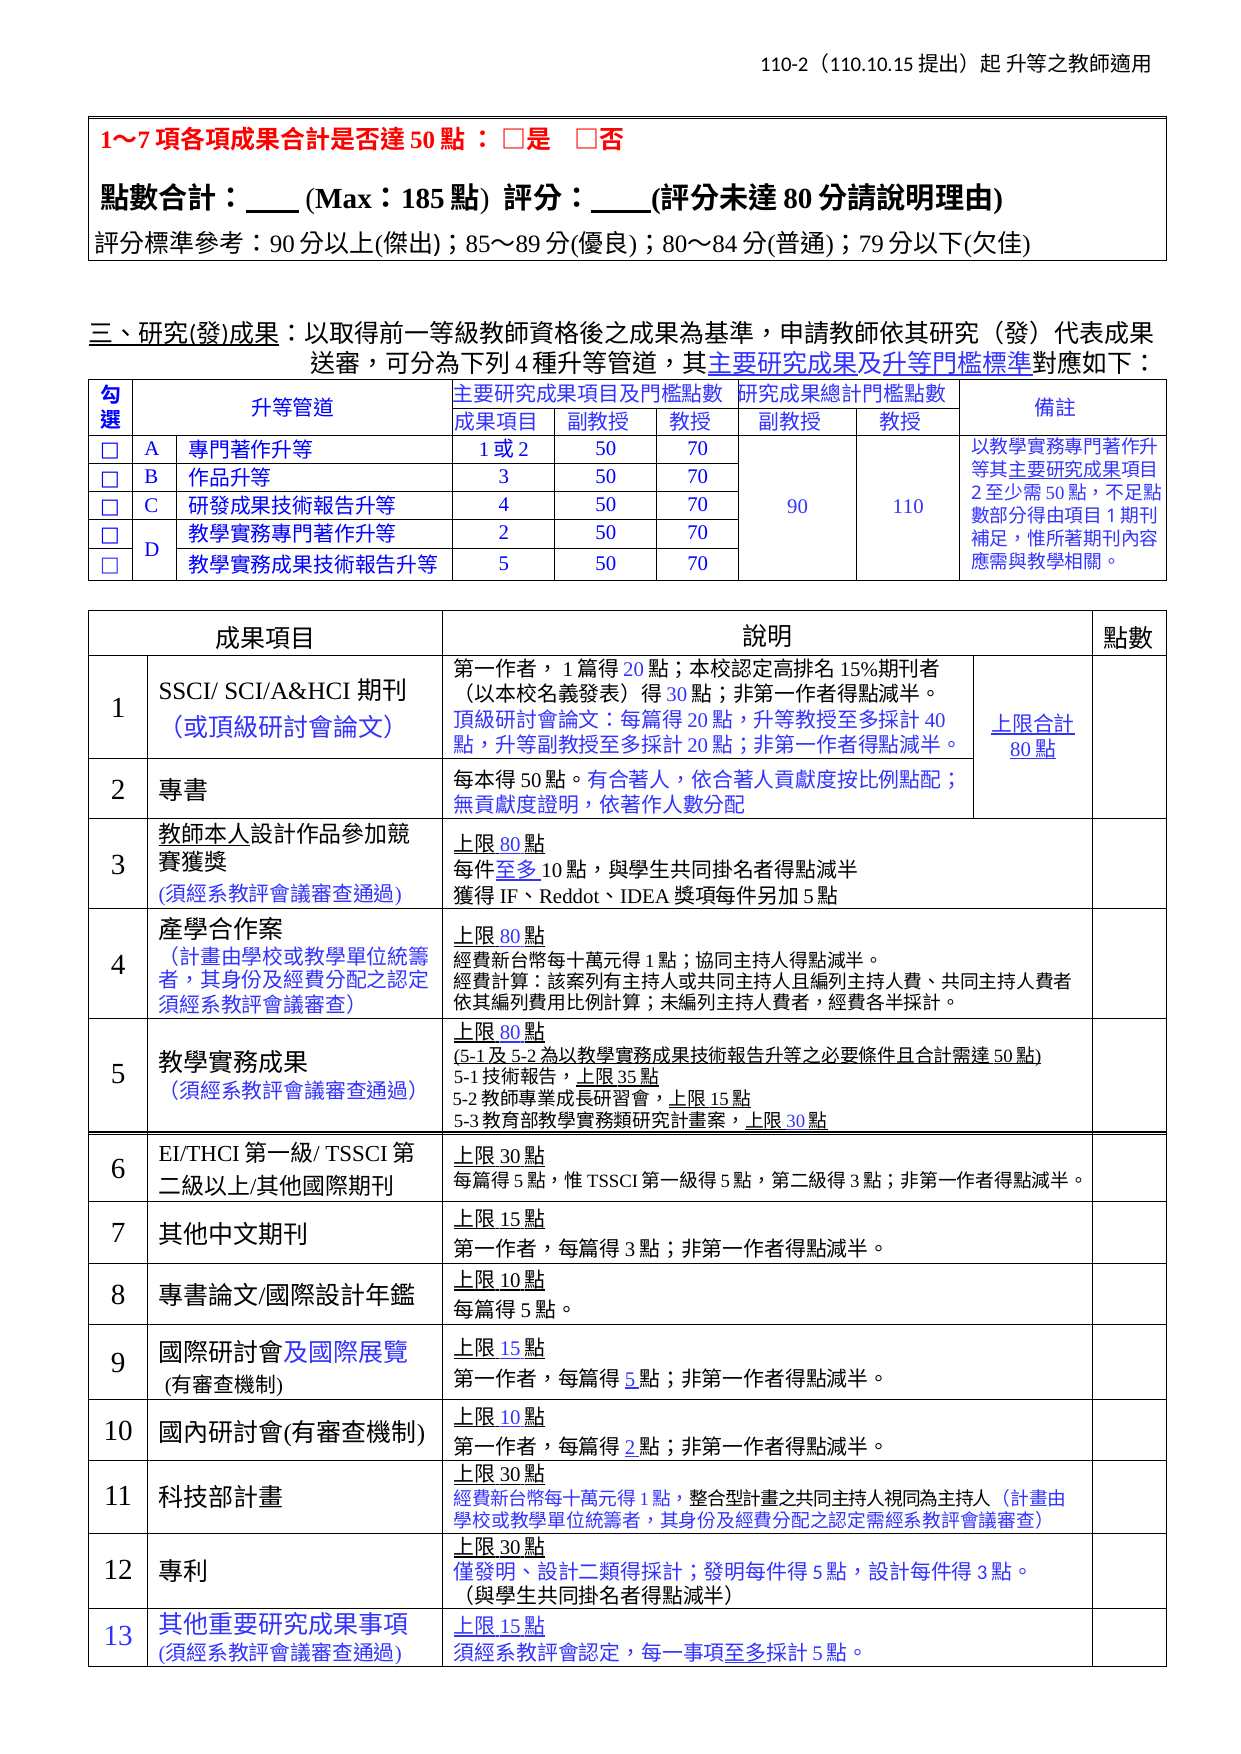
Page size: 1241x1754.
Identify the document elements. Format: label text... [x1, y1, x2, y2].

table_cell 70 [657, 549, 738, 580]
table_cell 上限10點 每篇得5點。 [443, 1264, 1092, 1324]
table_cell 5 [453, 549, 554, 580]
table_cell B [133, 464, 176, 491]
table_cell 作品升等 [177, 464, 452, 491]
table_cell EI/THCI第一級/ TSSCI第二級以上/其他國際期刊 [148, 1135, 442, 1201]
table_cell 以教學實務專門著作升等其主要研究成果項目2至少需50點，不足點數部分得由項目1期刊補足，惟所著期刊內容應需與教學相關。 [960, 436, 1166, 580]
table_cell 5 [89, 1019, 147, 1131]
table_cell 上限30點 經費新台幣每十萬元得1點，整合型計畫之共同主持人視同為主持人（計畫由學校或教學單位統籌者，其身份及經費分配之認定需經系教評會議審查） [443, 1461, 1092, 1533]
table_cell [1093, 1264, 1166, 1324]
table_cell 專利 [148, 1534, 442, 1608]
table_cell 70 [657, 492, 738, 519]
table_cell 2 [89, 759, 147, 818]
table_cell 上限80點 經費新台幣每十萬元得1點；協同主持人得點減半。 經費計算：該案列有主持人或共同主持人且編列主持人費、共同主持人費者依其編列費用比例計算；未編列主持人費者，經費各半採計。 [443, 909, 1092, 1018]
table_cell 11 [89, 1461, 147, 1533]
table_cell 6 [89, 1135, 147, 1201]
table_cell 其他中文期刊 [148, 1202, 442, 1262]
table_cell 1～7項各項成果合計是否達50點 ： □是 □否 點數合計： (Max：185點) 評分： (評分未達80分請說明理由) 評分標準參考：90分以上(傑出)；85～89分(優良)；80～84分(普通)；79分以下(欠佳) [89, 119, 1166, 260]
table_cell □ [89, 492, 132, 519]
table_cell □ [89, 549, 132, 580]
table_header 備註 [960, 380, 1166, 434]
table_cell 上限15點 須經系教評會認定，每一事項至多採計5點。 [443, 1609, 1092, 1666]
table_cell [1093, 1202, 1166, 1262]
table_cell 4 [89, 909, 147, 1018]
table_cell 1 [89, 656, 147, 758]
table_cell D [133, 520, 176, 580]
table_cell 4 [453, 492, 554, 519]
table_cell [1093, 656, 1166, 818]
table_header 勾選 [89, 380, 132, 434]
table_header 升等管道 [133, 380, 452, 434]
table_cell 第一作者， 1篇得20點；本校認定高排名15%期刊者（以本校名義發表）得30點；非第一作者得點減半。 頂級研討會論文：每篇得20點，升等教授至多採計40點，升等副教授至多採計20點；非第一作者得點減半。 [443, 656, 973, 758]
table_cell 成果項目 [453, 409, 554, 434]
table_cell 專書論文/國際設計年鑑 [148, 1264, 442, 1324]
table_cell [1093, 1019, 1166, 1131]
table_cell 教學實務成果 （須經系教評會議審查通過） [148, 1019, 442, 1131]
table_cell 上限80點 每件至多10點，與學生共同掛名者得點減半 獲得IF、Reddot、IDEA獎項每件另加5點 [443, 819, 1092, 908]
table_header 說明 [443, 611, 1092, 654]
table_cell 上限80點 (5-1及5-2為以教學實務成果技術報告升等之必要條件且合計需達50點) 5-1技術報告，上限35點 5-2教師專業成長研習會，上限15點 5-3教育部教學實務類研究計畫案，上限30點 [443, 1019, 1092, 1131]
table_cell SSCI/ SCI/A&HCI 期刊 （或頂級研討會論文） [148, 656, 442, 758]
table_cell 2 [453, 520, 554, 547]
table_cell 教授 [857, 409, 959, 434]
text 三、研究(發)成果：以取得前一等級教師資格後之成果為基準，申請教師依其研究（發）代表成果送審，可分為下列4種升等管道，其主要研究成果及升等門檻標準對應如下： [89, 318, 1167, 379]
table_cell [1093, 1461, 1166, 1533]
table_cell □ [89, 464, 132, 491]
table_header 成果項目 [89, 611, 442, 654]
table_cell 上限30點 僅發明、設計二類得採計；發明每件得5點，設計每件得3點。 （與學生共同掛名者得點減半） [443, 1534, 1092, 1608]
table_cell 13 [89, 1609, 147, 1666]
table_cell 教學實務成果技術報告升等 [177, 549, 452, 580]
table_cell 研發成果技術報告升等 [177, 492, 452, 519]
table_cell 科技部計畫 [148, 1461, 442, 1533]
table_cell 1或2 [453, 436, 554, 463]
table_cell 其他重要研究成果事項 (須經系教評會議審查通過) [148, 1609, 442, 1666]
table_cell 教師本人設計作品參加競賽獲獎 (須經系教評會議審查通過) [148, 819, 442, 908]
table_cell 110 [857, 436, 959, 580]
table_cell 上限15點 第一作者，每篇得5點；非第一作者得點減半。 [443, 1325, 1092, 1399]
table_cell 專門著作升等 [177, 436, 452, 463]
table_cell 3 [89, 819, 147, 908]
table_cell 上限合計80點 [974, 656, 1092, 818]
table_cell 上限30點 每篇得5點，惟TSSCI第一級得5點，第二級得3點；非第一作者得點減半。 [443, 1135, 1092, 1201]
table_cell 專書 [148, 759, 442, 818]
table_cell 50 [555, 520, 656, 547]
table_cell [1093, 819, 1166, 908]
table_cell 副教授 [739, 409, 856, 434]
table_cell [1093, 1534, 1166, 1608]
table_cell 12 [89, 1534, 147, 1608]
table_cell 每本得50點。有合著人，依合著人貢獻度按比例點配；無貢獻度證明，依著作人數分配 [443, 759, 973, 818]
table_header 點數 [1093, 611, 1166, 654]
table_cell 產學合作案 （計畫由學校或教學單位統籌者，其身份及經費分配之認定須經系教評會議審查） [148, 909, 442, 1018]
table_cell □ [89, 436, 132, 463]
table_cell [1093, 1135, 1166, 1201]
table_cell 50 [555, 464, 656, 491]
table_header 主要研究成果項目及門檻點數 [453, 380, 738, 408]
table_cell 教授 [657, 409, 738, 434]
table_cell 50 [555, 492, 656, 519]
table_cell 國內研討會(有審查機制) [148, 1400, 442, 1460]
table_cell 副教授 [555, 409, 656, 434]
table_cell [1093, 1400, 1166, 1460]
table_cell 8 [89, 1264, 147, 1324]
table_cell 上限15點 第一作者，每篇得3點；非第一作者得點減半。 [443, 1202, 1092, 1262]
table_cell 50 [555, 549, 656, 580]
table_cell [1093, 1325, 1166, 1399]
table_cell 50 [555, 436, 656, 463]
table_cell □ [89, 520, 132, 547]
table_cell 上限10點 第一作者，每篇得2點；非第一作者得點減半。 [443, 1400, 1092, 1460]
table_cell 3 [453, 464, 554, 491]
table_cell [1093, 909, 1166, 1018]
table_cell 國際研討會及國際展覽 (有審查機制) [148, 1325, 442, 1399]
table_cell 7 [89, 1202, 147, 1262]
table_cell 70 [657, 520, 738, 547]
table_header 研究成果總計門檻點數 [739, 380, 959, 408]
table_cell A [133, 436, 176, 463]
table_cell 9 [89, 1325, 147, 1399]
table_cell 90 [739, 436, 856, 580]
table_cell 70 [657, 436, 738, 463]
table_cell C [133, 492, 176, 519]
table_cell 教學實務專門著作升等 [177, 520, 452, 547]
table_cell [1093, 1609, 1166, 1666]
table_cell 70 [657, 464, 738, 491]
table_cell 10 [89, 1400, 147, 1460]
